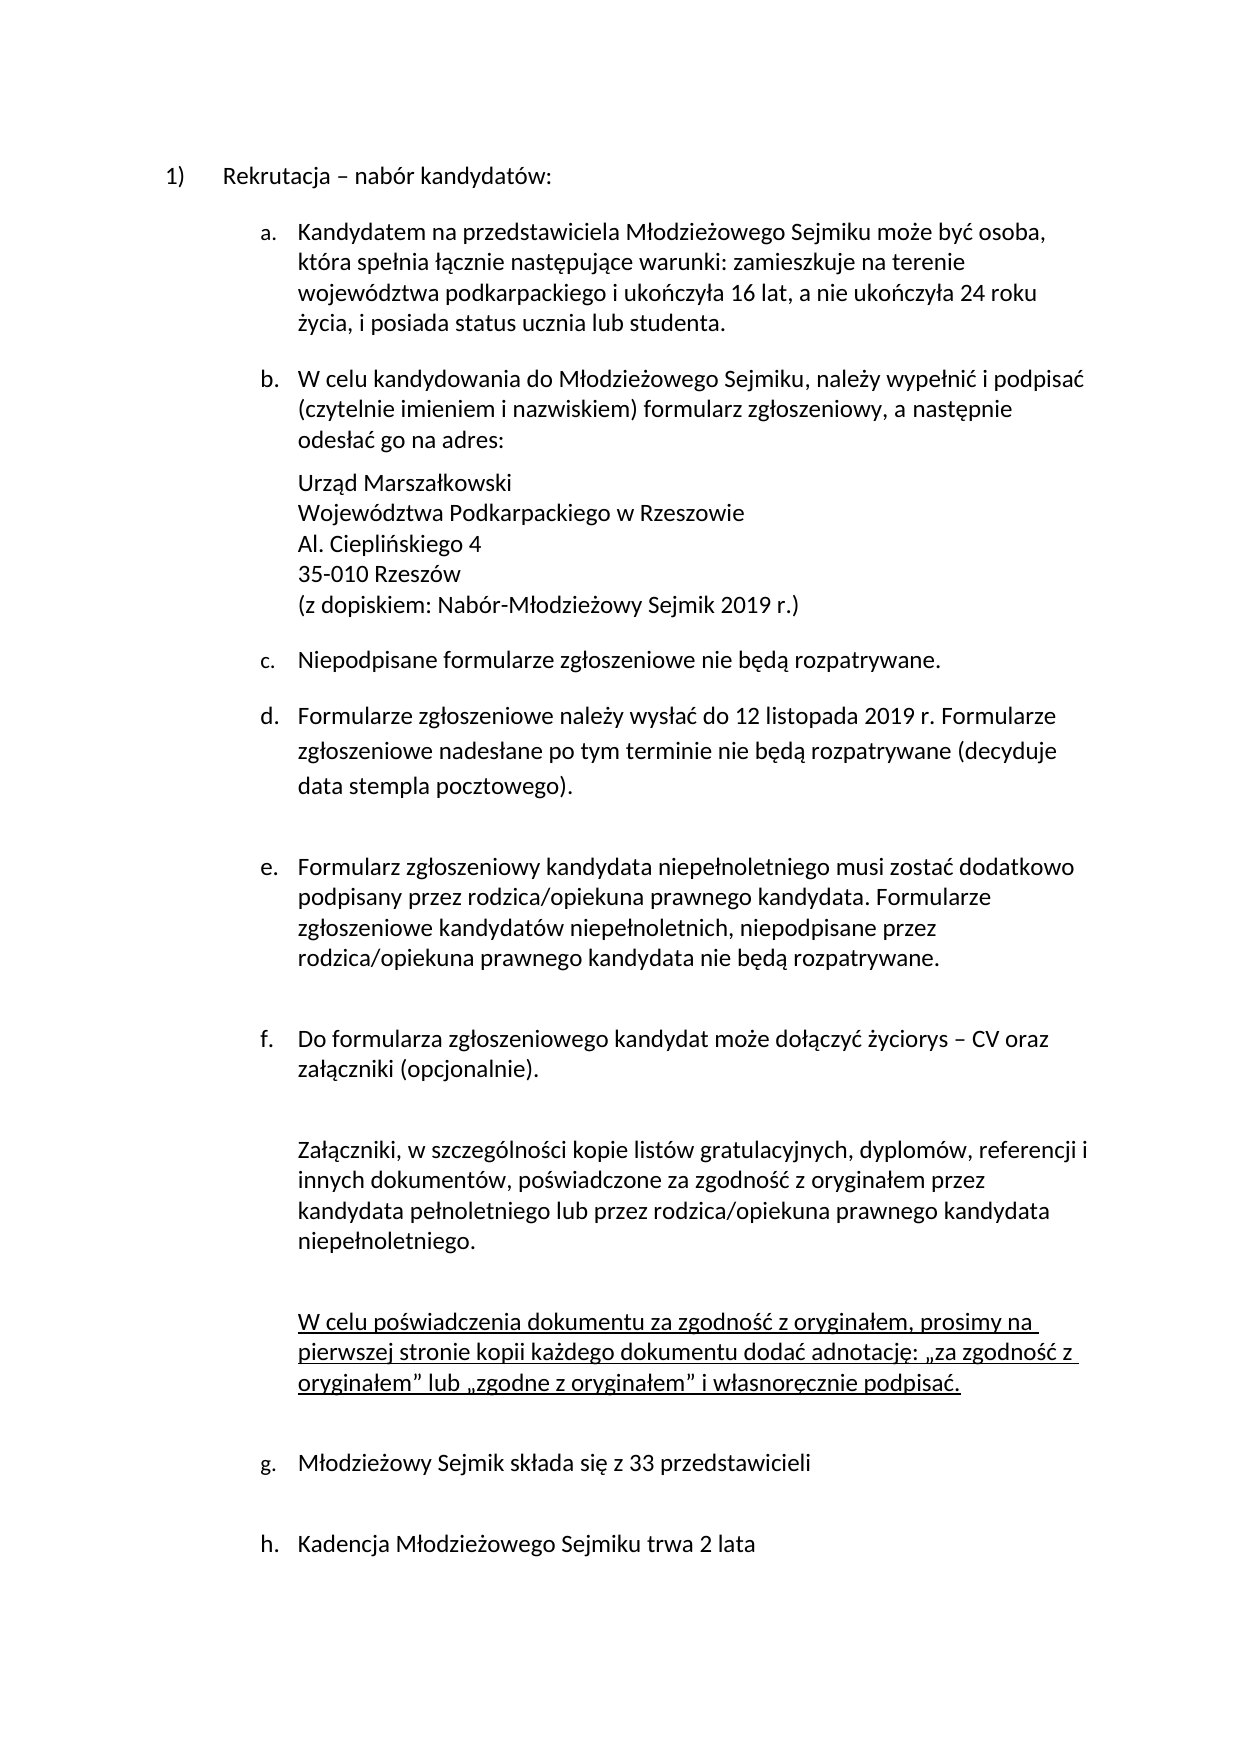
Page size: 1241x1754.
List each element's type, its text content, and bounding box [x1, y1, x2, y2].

text Al. Cieplińskiego 4 [298, 528, 1093, 558]
text 35-010 Rzeszów [298, 558, 1093, 589]
list Do formularza zgłoszeniowego kandydat może dołączyć życiorys – CV oraz załączniki (opcjonalnie). [260, 1023, 1093, 1084]
text Urząd Marszałkowski [298, 467, 1093, 497]
list W celu kandydowania do Młodzieżowego Sejmiku, należy wypełnić i podpisać (czytelnie imieniem i nazwiskiem) formularz zgłoszeniowy, a następnie odesłać go na adres: [260, 363, 1093, 454]
text W celu poświadczenia dokumentu za zgodność z oryginałem, prosimy na pierwszej stronie kopii każdego dokumentu dodać adnotację: „za zgodność z oryginałem” lub „zgodne z oryginałem” i własnoręcznie podpisać. [298, 1306, 1093, 1397]
list Formularz zgłoszeniowy kandydata niepełnoletniego musi zostać dodatkowo podpisany przez rodzica/opiekuna prawnego kandydata. Formularze zgłoszeniowe kandydatów niepełnoletnich, niepodpisane przez rodzica/opiekuna prawnego kandydata nie będą rozpatrywane. [260, 851, 1093, 973]
text Załączniki, w szczególności kopie listów gratulacyjnych, dyplomów, referencji i innych dokumentów, poświadczone za zgodność z oryginałem przez kandydata pełnoletniego lub przez rodzica/opiekuna prawnego kandydata niepełnoletniego. [298, 1134, 1093, 1256]
text (z dopiskiem: Nabór-Młodzieżowy Sejmik 2019 r.) [298, 589, 1093, 619]
list Niepodpisane formularze zgłoszeniowe nie będą rozpatrywane. [260, 644, 1093, 675]
text Województwa Podkarpackiego w Rzeszowie [298, 497, 1093, 528]
list Rekrutacja – nabór kandydatów: [185, 160, 1093, 191]
list Formularze zgłoszeniowe należy wysłać do 12 listopada 2019 r. Formularze zgłoszeniowe nadesłane po tym terminie nie będą rozpatrywane (decyduje data stempla pocztowego). [260, 700, 1093, 800]
list Kadencja Młodzieżowego Sejmiku trwa 2 lata [260, 1528, 1093, 1558]
list Młodzieżowy Sejmik składa się z 33 przedstawicieli [260, 1447, 1093, 1478]
list Kandydatem na przedstawiciela Młodzieżowego Sejmiku może być osoba, która spełnia łącznie następujące warunki: zamieszkuje na terenie województwa podkarpackiego i ukończyła 16 lat, a nie ukończyła 24 roku życia, i posiada status ucznia lub studenta. [260, 216, 1093, 338]
